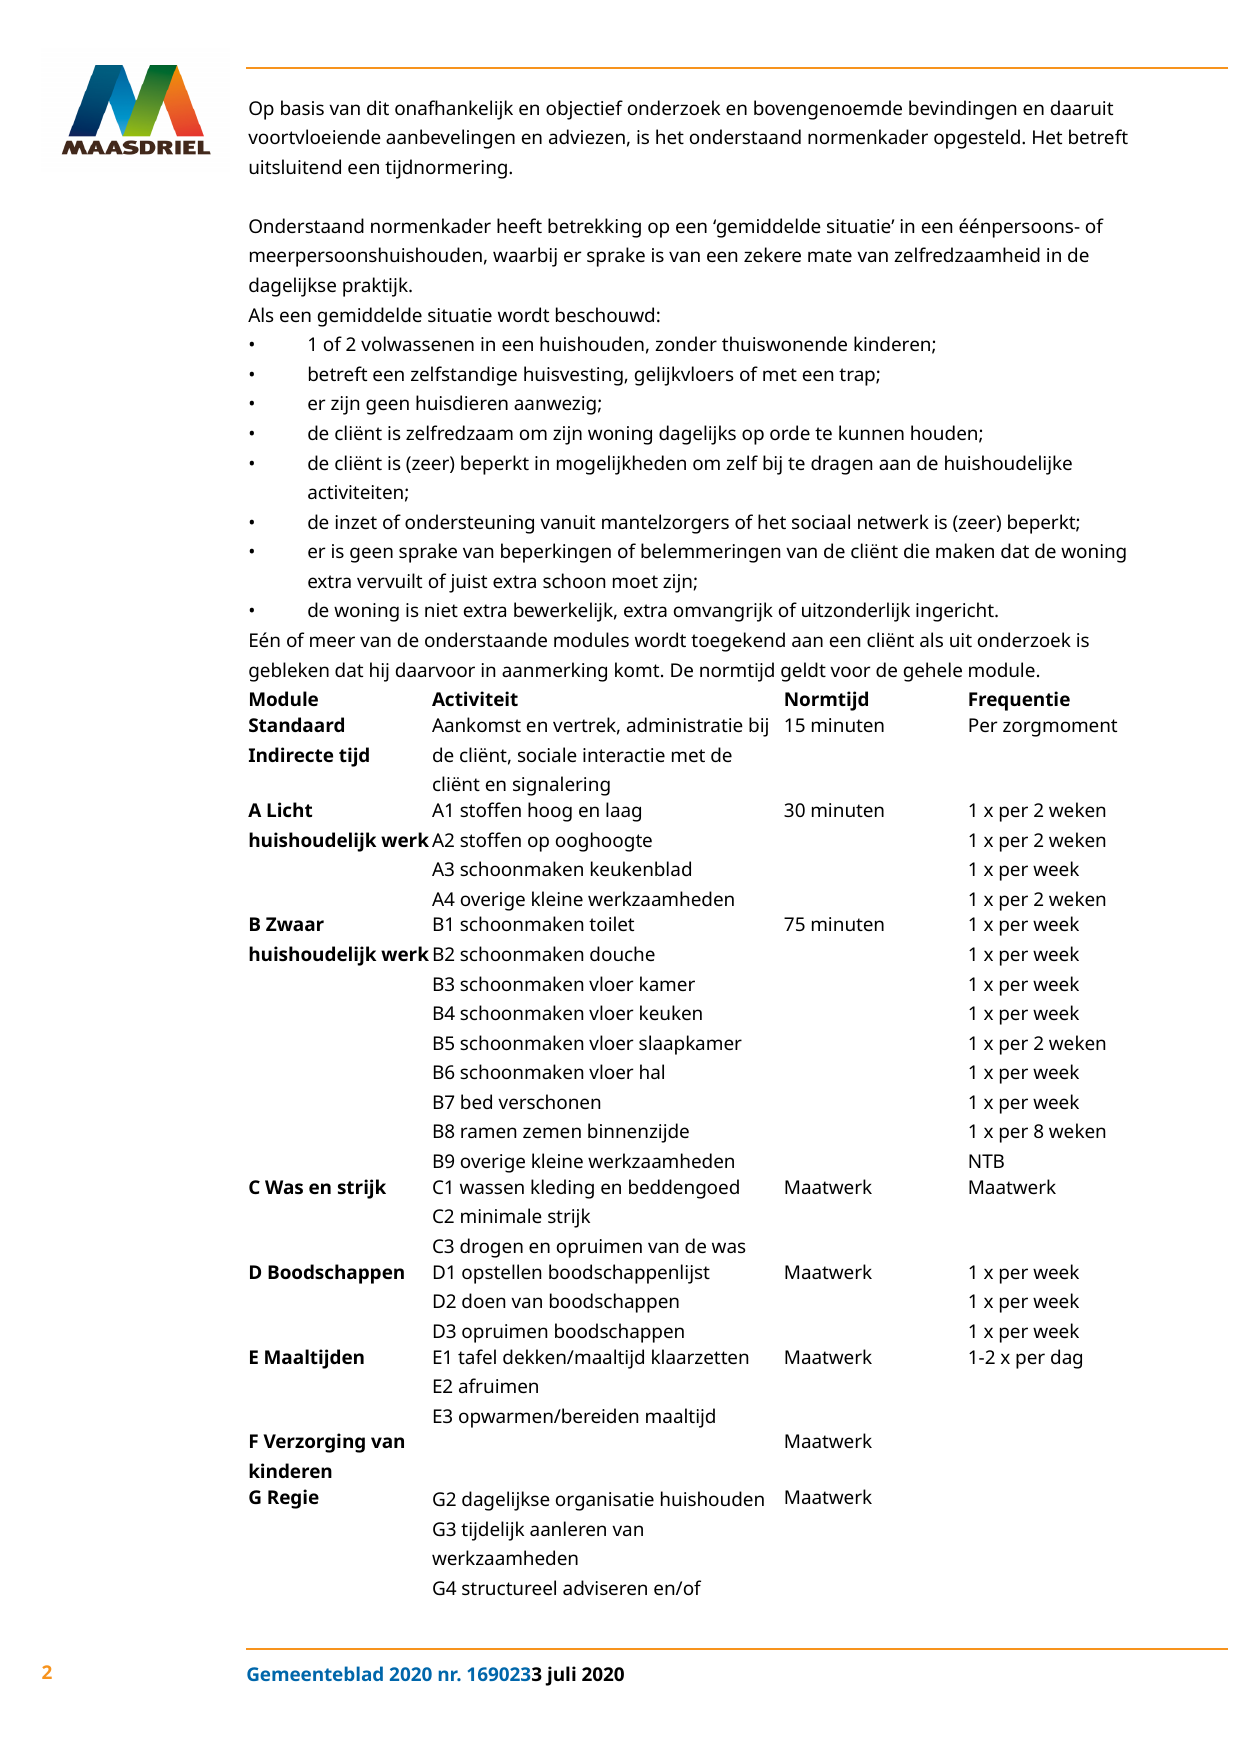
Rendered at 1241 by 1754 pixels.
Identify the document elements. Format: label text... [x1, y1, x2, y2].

picture [41, 47, 231, 172]
table_cell A Licht huishoudelijk werk [248, 797, 432, 912]
table_cell 15 minuten [784, 712, 968, 797]
table_header Module [248, 687, 432, 712]
text Onderstaand normenkader heeft betrekking op een ‘gemiddelde situatie’ in een éénpersoons- of meerpersoonshuishouden, waarbij er sprake is van een zekere mate van zelfredzaamheid in de dagelijkse praktijk. [248, 213, 1152, 298]
text Eén of meer van de onderstaande modules wordt toegekend aan een cliënt als uit onderzoek is gebleken dat hij daarvoor in aanmerking komt. De normtijd geldt voor de gehele module. [248, 627, 1152, 683]
text Op basis van dit onafhankelijk en objectief onderzoek en bovengenoemde bevindingen en daaruit voortvloeiende aanbevelingen en adviezen, is het onderstaand normenkader opgesteld. Het betreft uitsluitend een tijdnormering. [248, 95, 1152, 180]
list de woning is niet extra bewerkelijk, extra omvangrijk of uitzonderlijk ingericht. [248, 598, 1152, 623]
list betreft een zelfstandige huisvesting, gelijkvloers of met een trap; [248, 361, 1152, 387]
list de inzet of ondersteuning vanuit mantelzorgers of het sociaal netwerk is (zeer) beperkt; [248, 509, 1152, 535]
table_cell D Boodschappen [248, 1259, 432, 1344]
table_header Activiteit [432, 687, 784, 712]
table_cell Maatwerk [784, 1484, 1152, 1601]
table_cell C1 wassen kleding en beddengoed C2 minimale strijk C3 drogen en opruimen van de was [432, 1174, 784, 1259]
table_cell [432, 1429, 784, 1484]
list de cliënt is zelfredzaam om zijn woning dagelijks op orde te kunnen houden; [248, 420, 1152, 446]
table_cell 1-2 x per dag [968, 1344, 1152, 1429]
list 1 of 2 volwassenen in een huishouden, zonder thuiswonende kinderen; [248, 331, 1152, 357]
table_cell B Zwaar huishoudelijk werk [248, 912, 432, 1174]
table_cell G1 controle voedsel G2 dagelijkse organisatie huishouden G3 tijdelijk aanleren van werkzaamheden G4 structureel adviseren en/of instrueren [432, 1484, 784, 1601]
text Als een gemiddelde situatie wordt beschouwd: [248, 302, 1152, 328]
table_cell 1 x per week 1 x per week 1 x per week [968, 1259, 1152, 1344]
table_cell 30 minuten [784, 797, 968, 912]
table_cell 75 minuten [784, 912, 968, 1174]
table_cell C Was en strijk [248, 1174, 432, 1259]
table_cell Maatwerk [784, 1344, 968, 1429]
table_header Frequentie [968, 687, 1152, 712]
table_cell Maatwerk [784, 1174, 968, 1259]
table_cell D1 opstellen boodschappenlijst D2 doen van boodschappen D3 opruimen boodschappen [432, 1259, 784, 1344]
table_cell F Verzorging van kinderen [248, 1429, 432, 1484]
table_cell E Maaltijden [248, 1344, 432, 1429]
table_cell B1 schoonmaken toilet B2 schoonmaken douche B3 schoonmaken vloer kamer B4 schoonmaken vloer keuken B5 schoonmaken vloer slaapkamer B6 schoonmaken vloer hal B7 bed verschonen B8 ramen zemen binnenzijde B9 overige kleine werkzaamheden [432, 912, 784, 1174]
table_cell Maatwerk [784, 1429, 1152, 1484]
list er is geen sprake van beperkingen of belemmeringen van de cliënt die maken dat de woning extra vervuilt of juist extra schoon moet zijn; [248, 538, 1152, 594]
list er zijn geen huisdieren aanwezig; [248, 391, 1152, 416]
table_cell Maatwerk [784, 1259, 968, 1344]
table_cell G Regie [248, 1484, 432, 1601]
table_cell 1 x per week 1 x per week 1 x per week 1 x per week 1 x per 2 weken 1 x per week 1 x per week 1 x per 8 weken NTB [968, 912, 1152, 1174]
table_cell E1 tafel dekken/maaltijd klaarzetten E2 afruimen E3 opwarmen/bereiden maaltijd [432, 1344, 784, 1429]
table_cell Maatwerk [968, 1174, 1152, 1259]
table_cell Aankomst en vertrek, administratie bij de cliënt, sociale interactie met de cliënt en signalering [432, 712, 784, 797]
list de cliënt is (zeer) beperkt in mogelijkheden om zelf bij te dragen aan de huishoudelijke activiteiten; [248, 450, 1152, 505]
table_cell Standaard Indirecte tijd [248, 712, 432, 797]
table_cell Per zorgmoment [968, 712, 1152, 797]
table_header Normtijd [784, 687, 968, 712]
table_cell A1 stoffen hoog en laag A2 stoffen op ooghoogte A3 schoonmaken keukenblad A4 overige kleine werkzaamheden [432, 797, 784, 912]
table_cell 1 x per 2 weken 1 x per 2 weken 1 x per week 1 x per 2 weken [968, 797, 1152, 912]
